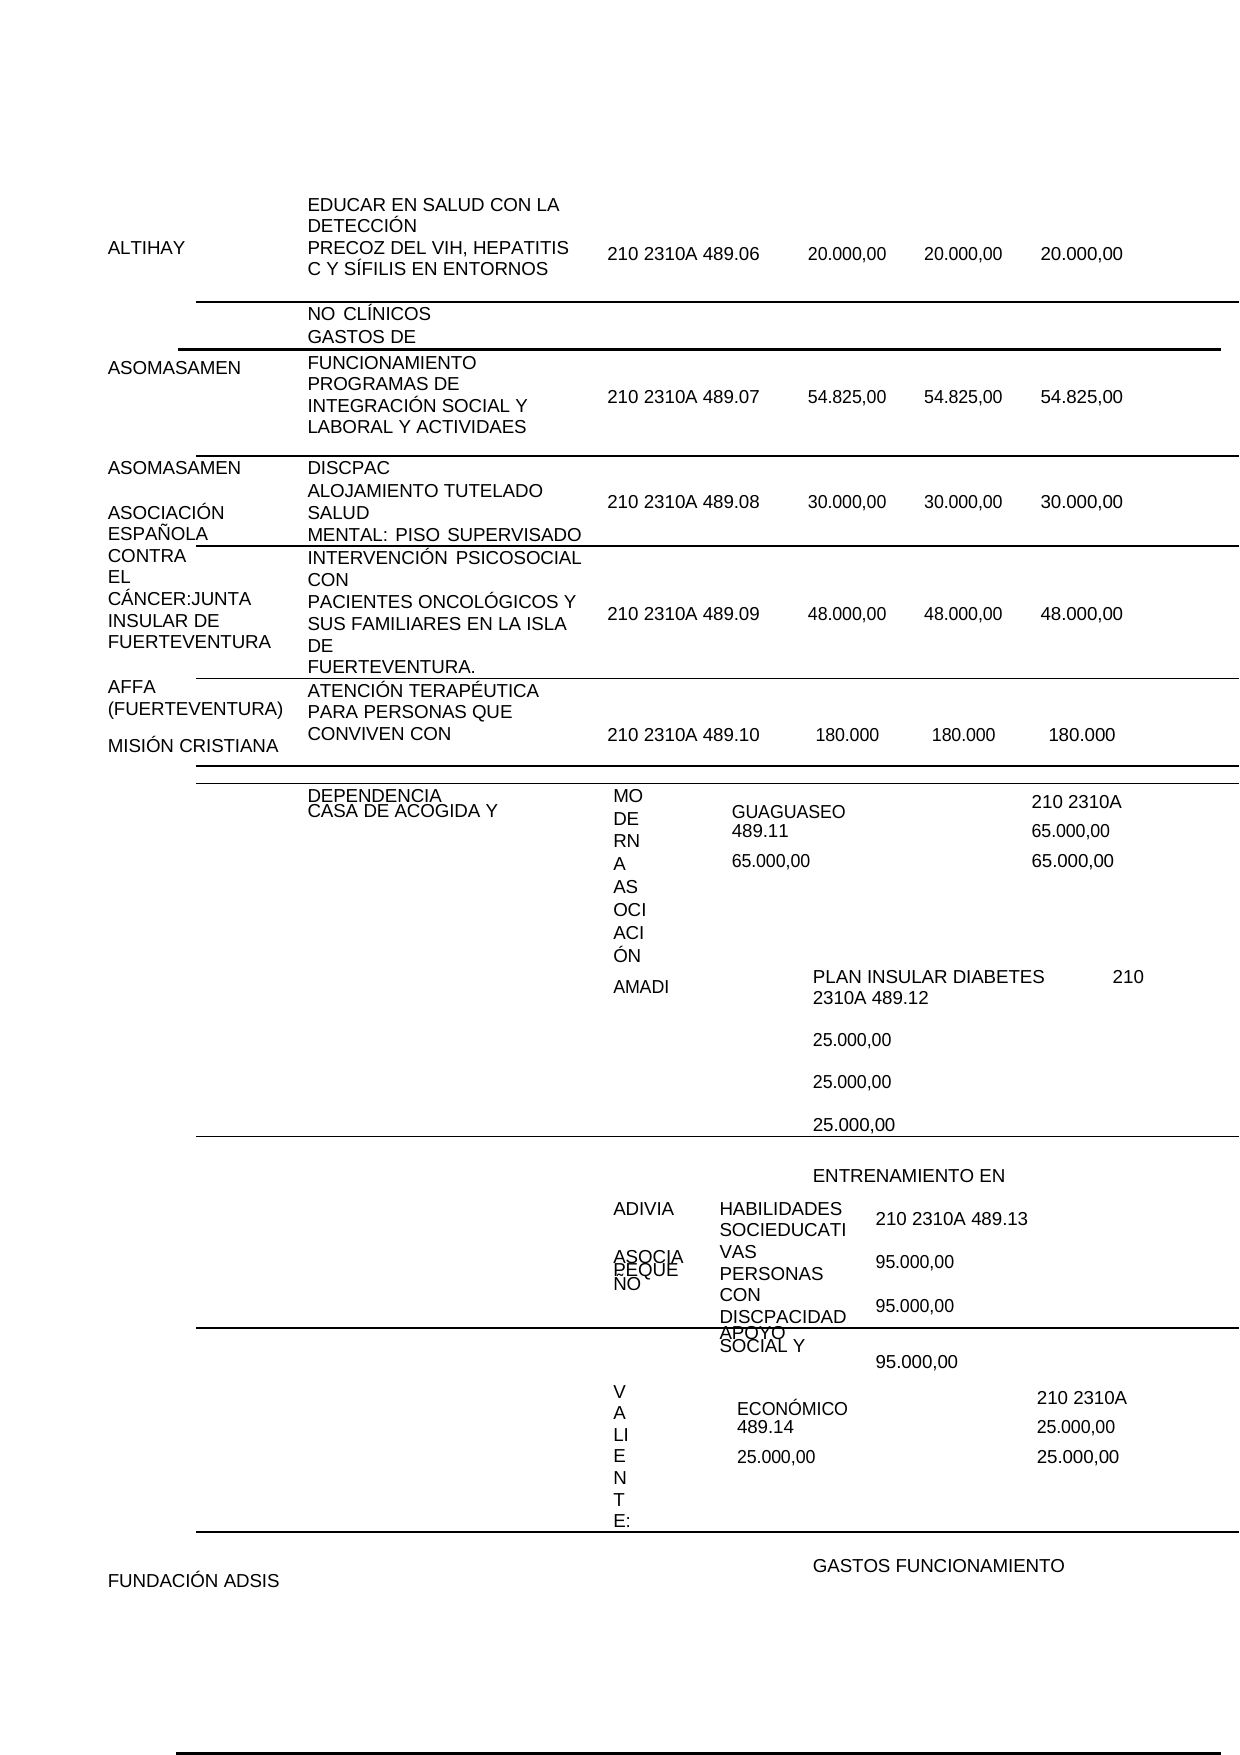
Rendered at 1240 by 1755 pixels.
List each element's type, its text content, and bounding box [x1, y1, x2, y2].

text FUNDACIÓN ADSIS [108, 1573, 281, 1591]
text 210 2310A 489.10 180.000 180.000 180.000 [607, 724, 1154, 746]
text 210 2310A 489.13 95.000,00 95.000,00 [875, 1208, 1154, 1327]
text VALIENTE: [613, 1381, 633, 1531]
text ENTRENAMIENTO EN [813, 1165, 1154, 1187]
text 210 2310A 489.07 54.825,00 54.825,00 54.825,00 [607, 386, 1154, 407]
text [613, 752, 650, 765]
text [613, 767, 650, 783]
text FUERTEVENTURA. [307, 656, 570, 678]
text ASOMASAMEN [108, 455, 284, 478]
text PRECOZ DEL VIH, HEPATITIS C Y SÍFILIS EN ENTORNOS [307, 236, 581, 301]
text INTERVENCIÓN PSICOSOCIAL CON [307, 547, 582, 591]
text DEPENDENCIA [307, 784, 570, 806]
text [732, 752, 1154, 765]
text FUNCIONAMIENTO PROGRAMAS DE INTEGRACIÓN SOCIAL Y LABORAL Y ACTIVIDAES [307, 351, 570, 455]
text PACIENTES ONCOLÓGICOS Y SUS FAMILIARES EN LA ISLA DE [307, 591, 579, 656]
text ECONÓMICO 210 2310A 489.14 25.000,00 25.000,00 25.000,00 [737, 1381, 1154, 1469]
text GUAGUASEO 210 2310A 489.11 65.000,00 65.000,00 65.000,00 [732, 784, 1154, 873]
text NO CLÍNICOS [307, 303, 581, 324]
text 210 2310A 489.08 30.000,00 30.000,00 30.000,00 [607, 491, 1154, 512]
text 95.000,00 [875, 1329, 1154, 1372]
text EDUCAR EN SALUD CON LA DETECCIÓN [307, 193, 561, 236]
text HABILIDADES SOCIEDUCATIVAS PERSONAS CON DISCPACIDAD [719, 1198, 851, 1327]
text 210 2310A 489.06 20.000,00 20.000,00 20.000,00 [607, 243, 1154, 264]
text AMADI PLAN INSULAR DIABETES 210 2310A 489.12 25.000,00 25.000,00 25.000,00 [613, 966, 1154, 1136]
text ATENCIÓN TERAPÉUTICA PARA PERSONAS QUE CONVIVEN CON [307, 679, 570, 765]
text GASTOS DE [307, 326, 570, 348]
text MISIÓN CRISTIANA [108, 742, 284, 755]
text ALOJAMIENTO TUTELADO SALUD [307, 480, 570, 523]
text ALTIHAY [108, 236, 284, 258]
text ADIVIA [613, 1197, 689, 1219]
text CASA DE ACOGIDA Y [307, 807, 582, 821]
text DISCPAC [307, 457, 570, 478]
text MENTAL: PISO SUPERVISADO [307, 523, 582, 545]
text ASOCIA PEQUEÑO [613, 1253, 689, 1293]
text [307, 767, 570, 783]
text [732, 767, 1154, 783]
text ASOMASAMEN [108, 357, 284, 378]
text GASTOS FUNCIONAMIENTO [813, 1561, 1154, 1576]
text 210 2310A 489.09 48.000,00 48.000,00 48.000,00 [607, 602, 1154, 624]
text ASOCIACIÓN ESPAÑOLA CONTRA EL CÁNCER:JUNTA INSULAR DE FUERTEVENTURA [108, 502, 272, 653]
text APOYO SOCIAL Y [719, 1329, 851, 1355]
text MODERNA ASOCIACIÓN [613, 784, 650, 966]
text AFFA (FUERTEVENTURA) [108, 676, 284, 719]
